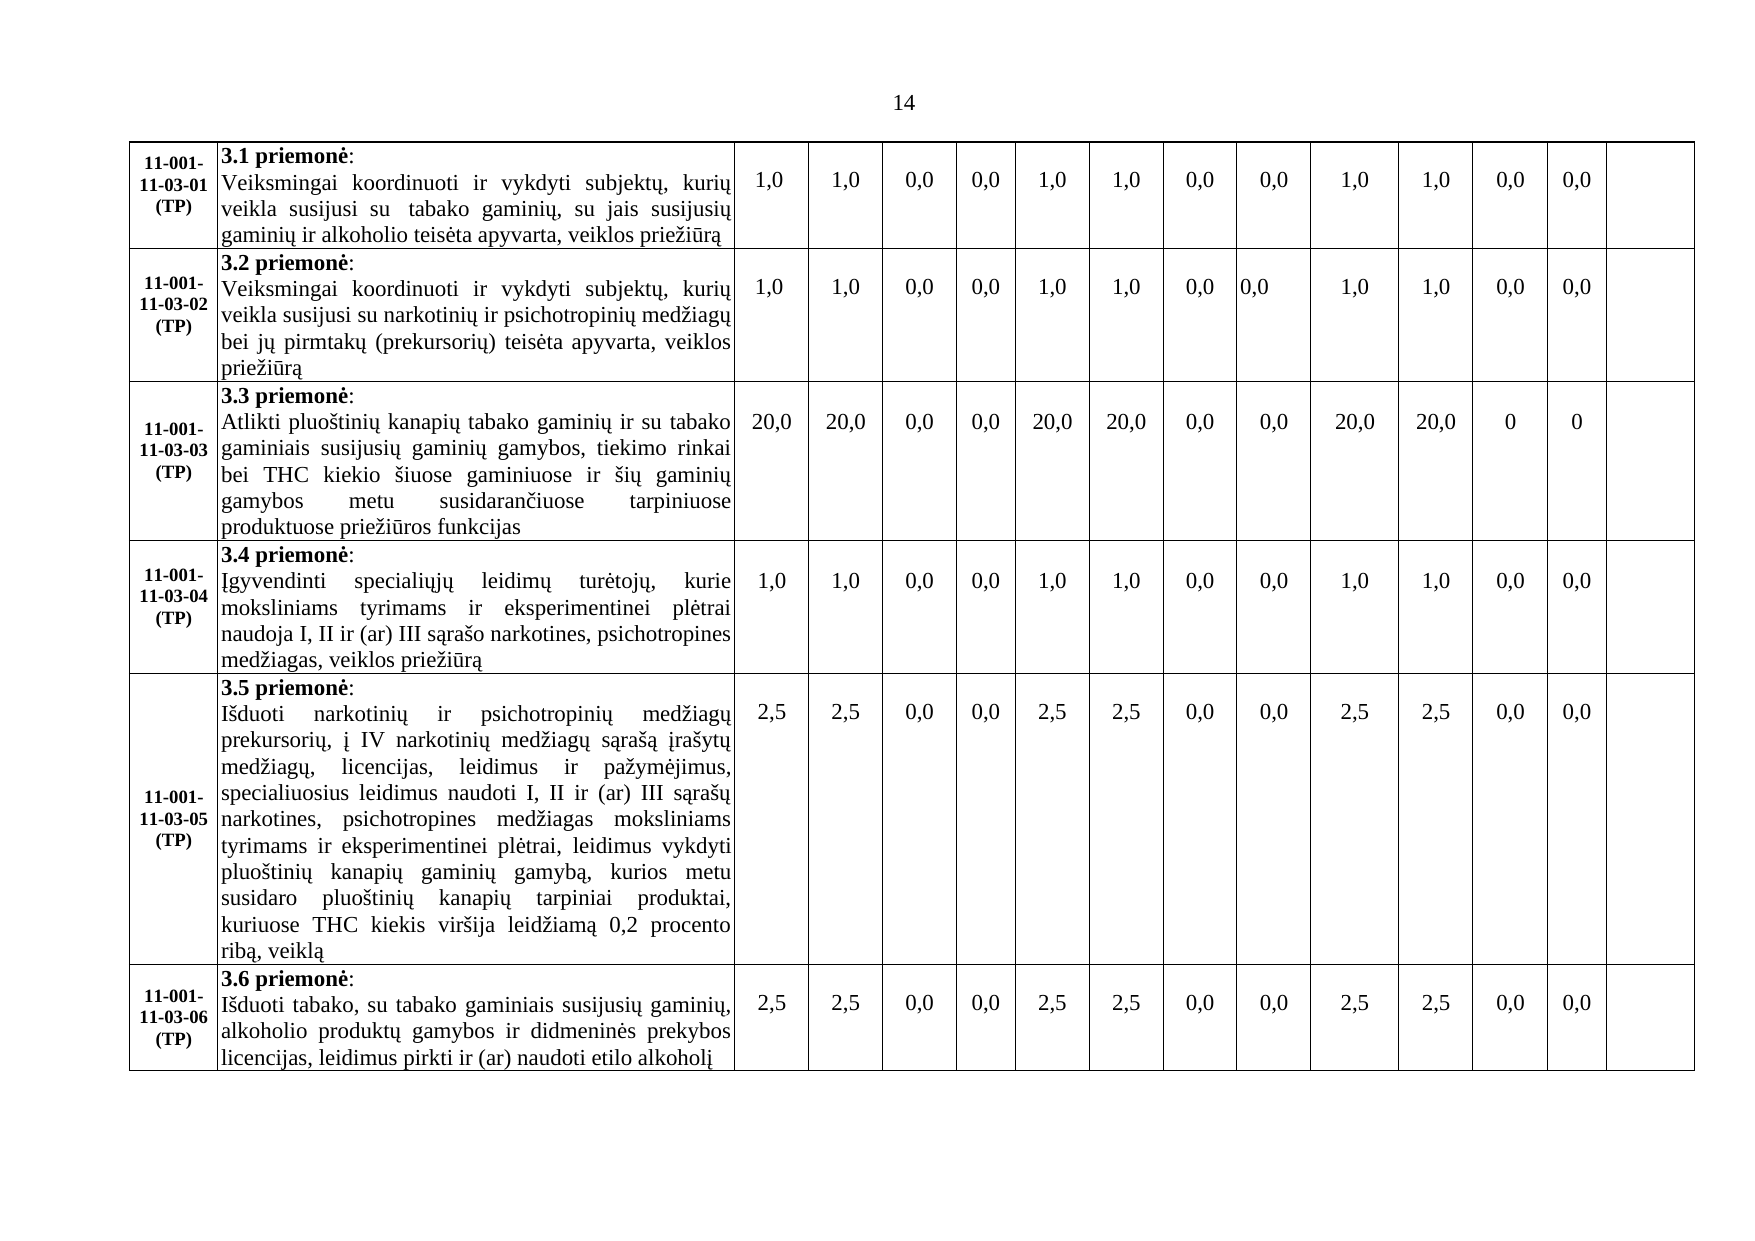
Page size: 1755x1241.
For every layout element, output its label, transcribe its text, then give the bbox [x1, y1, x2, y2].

table_cell 1,0 [735, 143, 808, 248]
table_cell 20,0 [1311, 382, 1398, 540]
table_cell 0,0 [1164, 382, 1236, 540]
table_cell 1,0 [735, 249, 808, 381]
table_cell [1607, 674, 1694, 963]
table_cell 0,0 [1237, 382, 1310, 540]
table_cell 1,0 [1090, 249, 1163, 381]
table_cell 3.4 priemonė: Įgyvendinti specialiųjų leidimų turėtojų, kurie moksliniams tyrimams ir eksperimentinei plėtrai naudoja I, II ir (ar) III sąrašo narkotines, psichotropines medžiagas, veiklos priežiūrą [218, 541, 734, 673]
table_cell 20,0 [809, 382, 882, 540]
table_cell 0,0 [957, 143, 1015, 248]
table_cell 11-001-11-03-05 (TP) [130, 674, 217, 963]
table_cell 3.6 priemonė: Išduoti tabako, su tabako gaminiais susijusių gaminių, alkoholio produktų gamybos ir didmeninės prekybos licencijas, leidimus pirkti ir (ar) naudoti etilo alkoholį [218, 965, 734, 1070]
table_cell 2,5 [809, 674, 882, 963]
table_cell 3.3 priemonė: Atlikti pluoštinių kanapių tabako gaminių ir su tabako gaminiais susijusių gaminių gamybos, tiekimo rinkai bei THC kiekio šiuose gaminiuose ir šių gaminių gamybos metu susidarančiuose tarpiniuose produktuose priežiūros funkcijas [218, 382, 734, 540]
table_cell 0,0 [1164, 965, 1236, 1070]
table_cell 0,0 [1473, 674, 1547, 963]
table_cell 0,0 [1237, 541, 1310, 673]
table_cell 0,0 [1164, 249, 1236, 381]
table_cell 3.2 priemonė: Veiksmingai koordinuoti ir vykdyti subjektų, kurių veikla susijusi su narkotinių ir psichotropinių medžiagų bei jų pirmtakų (prekursorių) teisėta apyvarta, veiklos priežiūrą [218, 249, 734, 381]
table_cell 1,0 [1399, 541, 1472, 673]
table_cell 1,0 [735, 541, 808, 673]
table_cell 11-001-11-03-01 (TP) [130, 143, 217, 248]
table_cell 0,0 [883, 143, 956, 248]
table_cell 11-001-11-03-06 (TP) [130, 965, 217, 1070]
table_cell 1,0 [1311, 541, 1398, 673]
table_cell [1607, 382, 1694, 540]
table_cell [1607, 143, 1694, 248]
table_cell 0 [1548, 382, 1606, 540]
table_cell 0,0 [1548, 249, 1606, 381]
table_cell 1,0 [1311, 249, 1398, 381]
table_cell 1,0 [1016, 249, 1089, 381]
table_cell 2,5 [1399, 965, 1472, 1070]
table_cell 0,0 [1237, 965, 1310, 1070]
table_cell 1,0 [1090, 143, 1163, 248]
table_cell 2,5 [735, 674, 808, 963]
table_cell 0,0 [957, 249, 1015, 381]
table_cell 1,0 [1399, 249, 1472, 381]
table_cell 0,0 [1473, 143, 1547, 248]
table_cell 0,0 [1164, 143, 1236, 248]
table_cell 2,5 [1090, 674, 1163, 963]
table_cell 0,0 [957, 541, 1015, 673]
table_cell 1,0 [809, 249, 882, 381]
table_cell 11-001-11-03-04 (TP) [130, 541, 217, 673]
table_cell 0,0 [1237, 249, 1310, 381]
table_cell 2,5 [809, 965, 882, 1070]
table_cell 0,0 [957, 965, 1015, 1070]
table_cell 0,0 [1548, 965, 1606, 1070]
table_cell 0,0 [883, 965, 956, 1070]
table_cell 20,0 [735, 382, 808, 540]
table_cell 1,0 [1311, 143, 1398, 248]
table_cell 0,0 [883, 541, 956, 673]
table_cell 0,0 [1164, 541, 1236, 673]
table_cell 2,5 [1311, 674, 1398, 963]
table_cell 0,0 [1237, 674, 1310, 963]
table_cell 2,5 [1311, 965, 1398, 1070]
table_cell 1,0 [1399, 143, 1472, 248]
table_cell 0 [1473, 382, 1547, 540]
table_cell 3.5 priemonė: Išduoti narkotinių ir psichotropinių medžiagų prekursorių, į IV narkotinių medžiagų sąrašą įrašytų medžiagų, licencijas, leidimus ir pažymėjimus, specialiuosius leidimus naudoti I, II ir (ar) III sąrašų narkotines, psichotropines medžiagas moksliniams tyrimams ir eksperimentinei plėtrai, leidimus vykdyti pluoštinių kanapių gaminių gamybą, kurios metu susidaro pluoštinių kanapių tarpiniai produktai, kuriuose THC kiekis viršija leidžiamą 0,2 procento ribą, veiklą [218, 674, 734, 963]
table_cell 11-001-11-03-03 (TP) [130, 382, 217, 540]
table_cell 2,5 [1399, 674, 1472, 963]
table_cell 1,0 [809, 143, 882, 248]
table_cell 0,0 [1473, 541, 1547, 673]
table_cell 2,5 [1090, 965, 1163, 1070]
table_cell 20,0 [1090, 382, 1163, 540]
table_cell 0,0 [1548, 143, 1606, 248]
table_cell 2,5 [1016, 965, 1089, 1070]
table_cell 0,0 [883, 249, 956, 381]
table_cell 1,0 [1016, 143, 1089, 248]
table_cell 0,0 [1548, 541, 1606, 673]
table_cell 0,0 [1473, 249, 1547, 381]
table_cell [1607, 249, 1694, 381]
table_cell 20,0 [1016, 382, 1089, 540]
table_cell 0,0 [883, 674, 956, 963]
table_cell 0,0 [883, 382, 956, 540]
table_cell [1607, 965, 1694, 1070]
table_cell 0,0 [1237, 143, 1310, 248]
table_cell 0,0 [1473, 965, 1547, 1070]
table_cell 20,0 [1399, 382, 1472, 540]
table_cell 2,5 [735, 965, 808, 1070]
table_cell 0,0 [1548, 674, 1606, 963]
table_cell 1,0 [1016, 541, 1089, 673]
table_cell 11-001-11-03-02 (TP) [130, 249, 217, 381]
table_cell 1,0 [809, 541, 882, 673]
table_cell 2,5 [1016, 674, 1089, 963]
table_cell 0,0 [957, 382, 1015, 540]
table_cell 0,0 [957, 674, 1015, 963]
table_cell 3.1 priemonė: Veiksmingai koordinuoti ir vykdyti subjektų, kurių veikla susijusi su tabako gaminių, su jais susijusių gaminių ir alkoholio teisėta apyvarta, veiklos priežiūrą [218, 143, 734, 248]
table_cell 1,0 [1090, 541, 1163, 673]
table_cell 0,0 [1164, 674, 1236, 963]
table_cell [1607, 541, 1694, 673]
